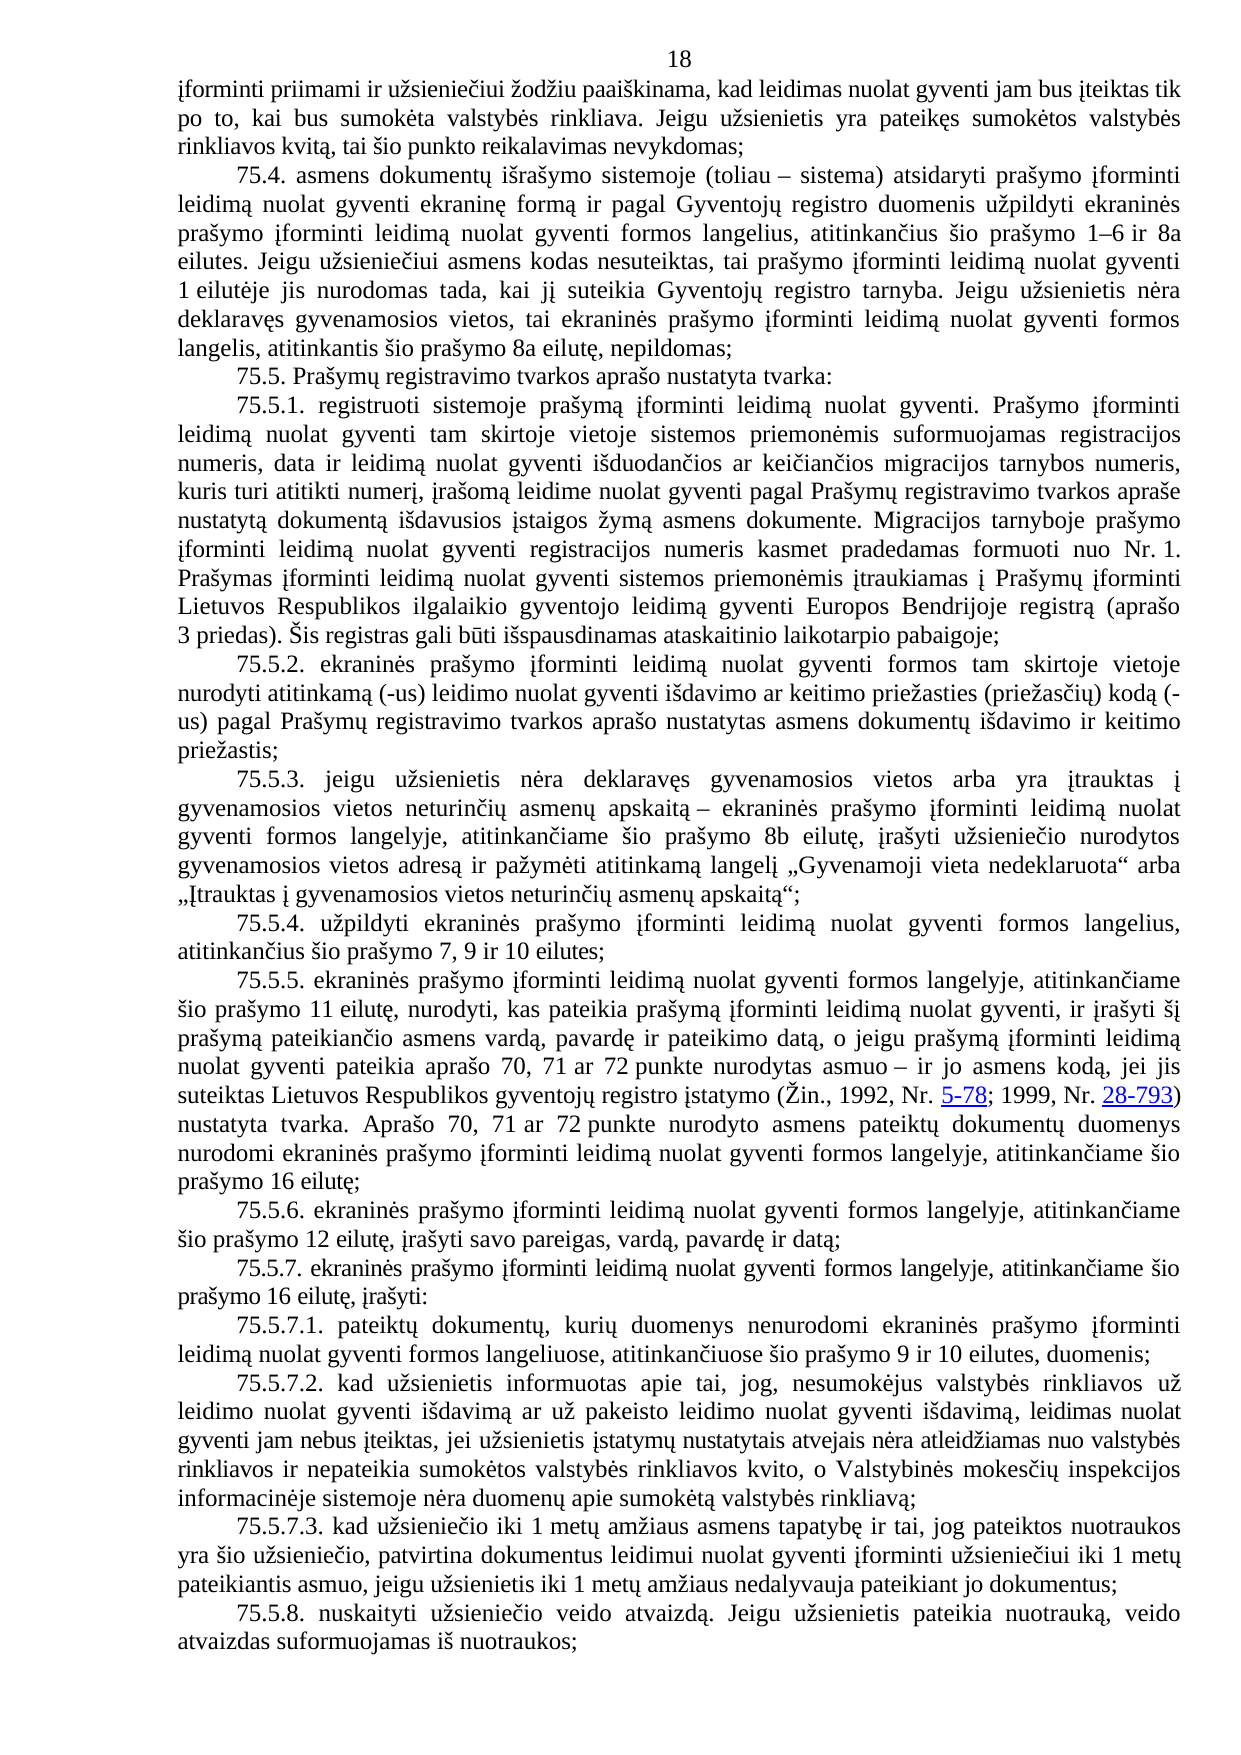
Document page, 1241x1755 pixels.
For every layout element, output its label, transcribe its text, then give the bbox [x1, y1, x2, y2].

text 75.4. asmens dokumentų išrašymo sistemoje (toliau – sistema) atsidaryti prašymo įforminti leidimą nuolat gyventi ekraninę formą ir pagal Gyventojų registro duomenis užpildyti ekraninės prašymo įforminti leidimą nuolat gyventi formos langelius, atitinkančius šio prašymo 1–6 ir 8a eilutes. Jeigu užsieniečiui asmens kodas nesuteiktas, tai prašymo įforminti leidimą nuolat gyventi 1 eilutėje jis nurodomas tada, kai jį suteikia Gyventojų registro tarnyba. Jeigu užsienietis nėra deklaravęs gyvenamosios vietos, tai ekraninės prašymo įforminti leidimą nuolat gyventi formos langelis, atitinkantis šio prašymo 8a eilutę, nepildomas; [177, 160, 1181, 361]
text 75.5.2. ekraninės prašymo įforminti leidimą nuolat gyventi formos tam skirtoje vietoje nurodyti atitinkamą (-us) leidimo nuolat gyventi išdavimo ar keitimo priežasties (priežasčių) kodą (-us) pagal Prašymų registravimo tvarkos aprašo nustatytas asmens dokumentų išdavimo ir keitimo priežastis; [177, 649, 1181, 764]
text įforminti priimami ir užsieniečiui žodžiu paaiškinama, kad leidimas nuolat gyventi jam bus įteiktas tik po to, kai bus sumokėta valstybės rinkliava. Jeigu užsienietis yra pateikęs sumokėtos valstybės rinkliavos kvitą, tai šio punkto reikalavimas nevykdomas; [177, 74, 1181, 160]
text 75.5.7.2. kad užsienietis informuotas apie tai, jog, nesumokėjus valstybės rinkliavos už leidimo nuolat gyventi išdavimą ar už pakeisto leidimo nuolat gyventi išdavimą, leidimas nuolat gyventi jam nebus įteiktas, jei užsienietis įstatymų nustatytais atvejais nėra atleidžiamas nuo valstybės rinkliavos ir nepateikia sumokėtos valstybės rinkliavos kvito, o Valstybinės mokesčių inspekcijos informacinėje sistemoje nėra duomenų apie sumokėtą valstybės rinkliavą; [177, 1368, 1181, 1511]
text 75.5.6. ekraninės prašymo įforminti leidimą nuolat gyventi formos langelyje, atitinkančiame šio prašymo 12 eilutę, įrašyti savo pareigas, vardą, pavardę ir datą; [177, 1195, 1181, 1253]
text 75.5. Prašymų registravimo tvarkos aprašo nustatyta tvarka: [177, 361, 1181, 390]
text 75.5.4. užpildyti ekraninės prašymo įforminti leidimą nuolat gyventi formos langelius, atitinkančius šio prašymo 7, 9 ir 10 eilutes; [177, 908, 1181, 965]
text 75.5.7.3. kad užsieniečio iki 1 metų amžiaus asmens tapatybę ir tai, jog pateiktos nuotraukos yra šio užsieniečio, patvirtina dokumentus leidimui nuolat gyventi įforminti užsieniečiui iki 1 metų pateikiantis asmuo, jeigu užsienietis iki 1 metų amžiaus nedalyvauja pateikiant jo dokumentus; [177, 1511, 1181, 1598]
text 75.5.7. ekraninės prašymo įforminti leidimą nuolat gyventi formos langelyje, atitinkančiame šio prašymo 16 eilutę, įrašyti: [177, 1253, 1181, 1310]
text 75.5.3. jeigu užsienietis nėra deklaravęs gyvenamosios vietos arba yra įtrauktas į gyvenamosios vietos neturinčių asmenų apskaitą – ekraninės prašymo įforminti leidimą nuolat gyventi formos langelyje, atitinkančiame šio prašymo 8b eilutę, įrašyti užsieniečio nurodytos gyvenamosios vietos adresą ir pažymėti atitinkamą langelį „Gyvenamoji vieta nedeklaruota“ arba „Įtrauktas į gyvenamosios vietos neturinčių asmenų apskaitą“; [177, 764, 1181, 908]
text 75.5.5. ekraninės prašymo įforminti leidimą nuolat gyventi formos langelyje, atitinkančiame šio prašymo 11 eilutę, nurodyti, kas pateikia prašymą įforminti leidimą nuolat gyventi, ir įrašyti šį prašymą pateikiančio asmens vardą, pavardę ir pateikimo datą, o jeigu prašymą įforminti leidimą nuolat gyventi pateikia aprašo 70, 71 ar 72 punkte nurodytas asmuo – ir jo asmens kodą, jei jis suteiktas Lietuvos Respublikos gyventojų registro įstatymo (Žin., 1992, Nr. 5-78; 1999, Nr. 28-793) nustatyta tvarka. Aprašo 70, 71 ar 72 punkte nurodyto asmens pateiktų dokumentų duomenys nurodomi ekraninės prašymo įforminti leidimą nuolat gyventi formos langelyje, atitinkančiame šio prašymo 16 eilutę; [177, 965, 1181, 1195]
text 75.5.8. nuskaityti užsieniečio veido atvaizdą. Jeigu užsienietis pateikia nuotrauką, veido atvaizdas suformuojamas iš nuotraukos; [177, 1598, 1181, 1655]
text 75.5.1. registruoti sistemoje prašymą įforminti leidimą nuolat gyventi. Prašymo įforminti leidimą nuolat gyventi tam skirtoje vietoje sistemos priemonėmis suformuojamas registracijos numeris, data ir leidimą nuolat gyventi išduodančios ar keičiančios migracijos tarnybos numeris, kuris turi atitikti numerį, įrašomą leidime nuolat gyventi pagal Prašymų registravimo tvarkos apraše nustatytą dokumentą išdavusios įstaigos žymą asmens dokumente. Migracijos tarnyboje prašymo įforminti leidimą nuolat gyventi registracijos numeris kasmet pradedamas formuoti nuo Nr. 1. Prašymas įforminti leidimą nuolat gyventi sistemos priemonėmis įtraukiamas į Prašymų įforminti Lietuvos Respublikos ilgalaikio gyventojo leidimą gyventi Europos Bendrijoje registrą (aprašo 3 priedas). Šis registras gali būti išspausdinamas ataskaitinio laikotarpio pabaigoje; [177, 390, 1181, 649]
text 75.5.7.1. pateiktų dokumentų, kurių duomenys nenurodomi ekraninės prašymo įforminti leidimą nuolat gyventi formos langeliuose, atitinkančiuose šio prašymo 9 ir 10 eilutes, duomenis; [177, 1310, 1181, 1368]
